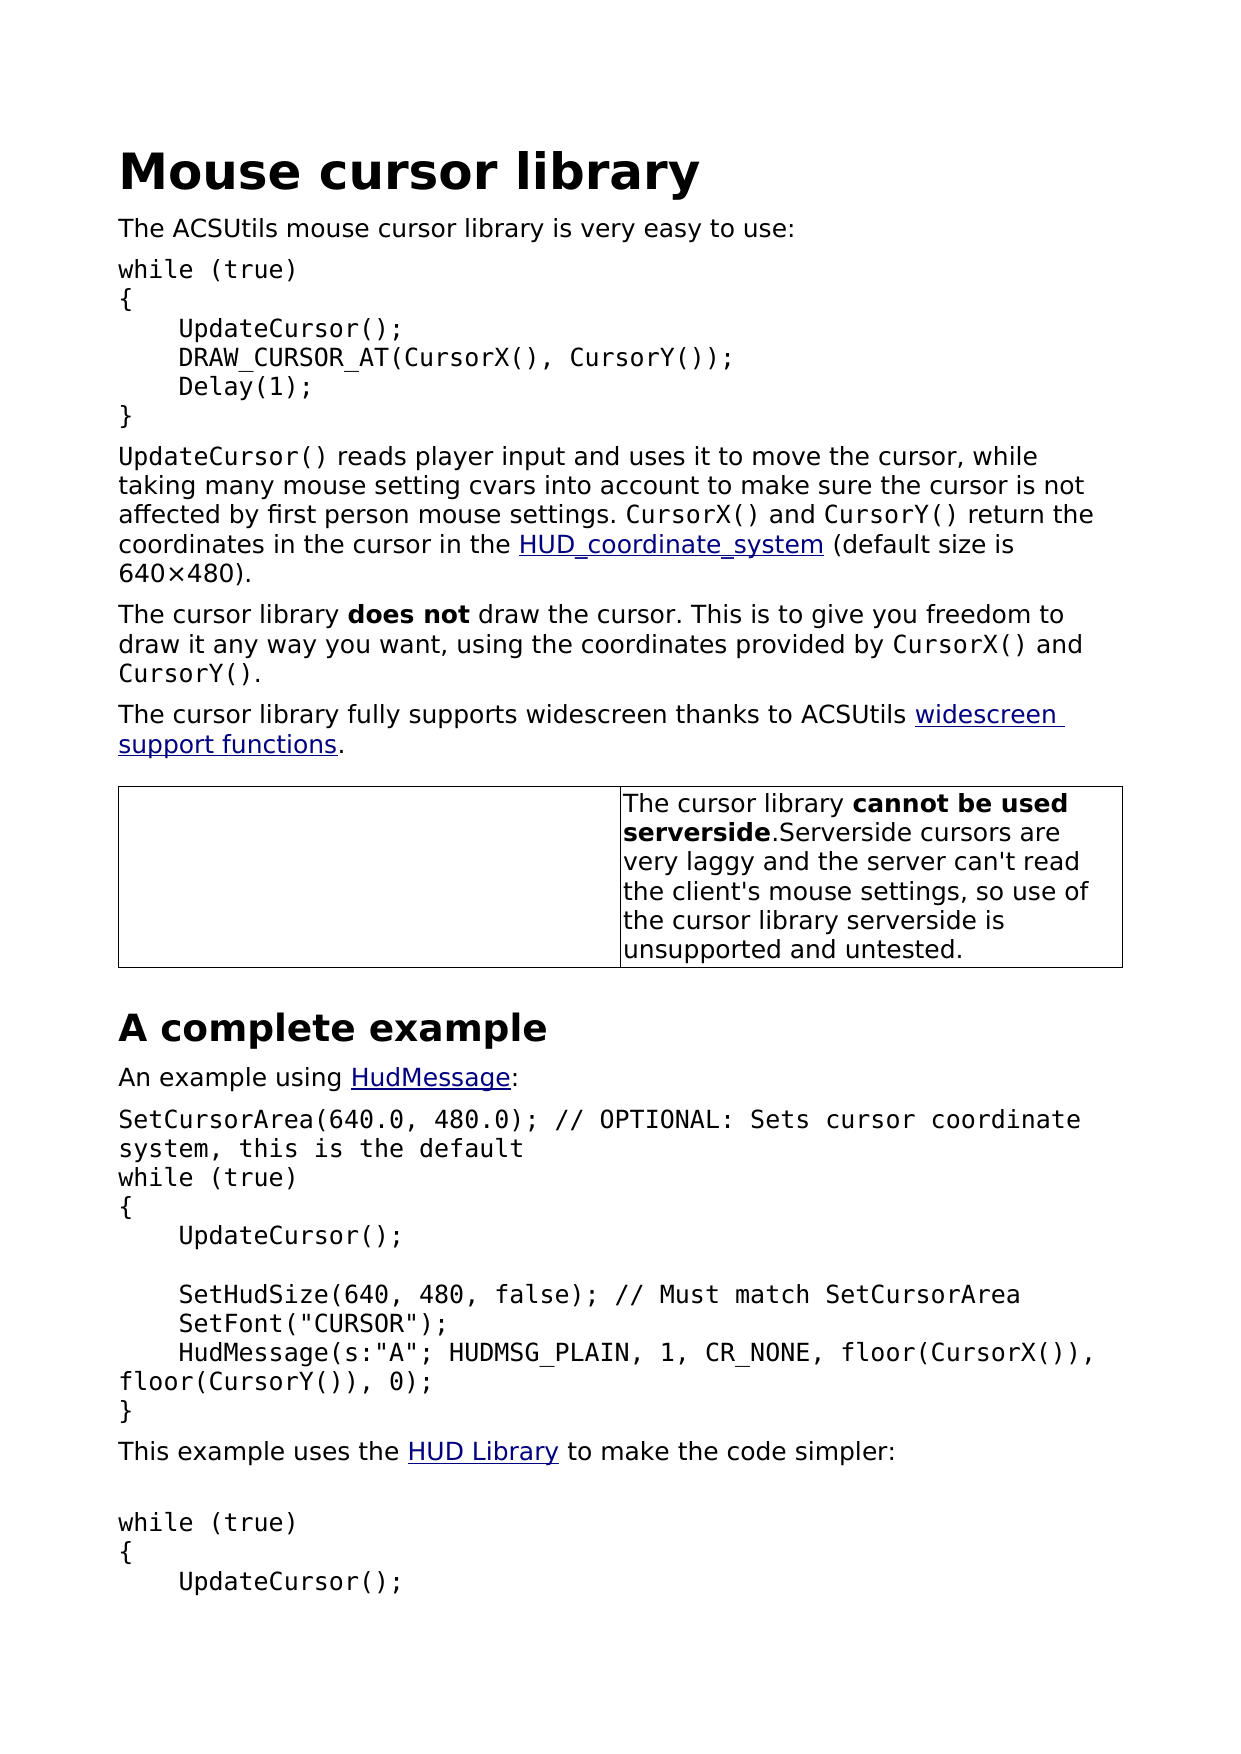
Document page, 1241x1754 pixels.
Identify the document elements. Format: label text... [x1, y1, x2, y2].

text This example uses the HUD Library to make the code simpler: [118, 1437, 1122, 1467]
table_header [119, 787, 620, 967]
text while (true) { UpdateCursor(); [118, 1479, 1122, 1625]
text The ACSUtils mouse cursor library is very easy to use: [118, 214, 1122, 243]
subtitle A complete example [118, 1007, 1122, 1051]
text The cursor library fully supports widescreen thanks to ACSUtils widescreen support functions. [118, 701, 1122, 759]
text UpdateCursor() reads player input and uses it to move the cursor, while taking many mouse setting cvars into account to make sure the cursor is not affected by first person mouse settings. CursorX() and CursorY() return the coordinates in the cursor in the HUD_coordinate_system (default size is 640×480). [118, 442, 1122, 588]
text SetCursorArea(640.0, 480.0); // OPTIONAL: Sets cursor coordinate system, this is the default while (true) { UpdateCursor(); SetHudSize(640, 480, false); // Must match SetCursorArea SetFont("CURSOR"); HudMessage(s:"A"; HUDMSG_PLAIN, 1, CR_NONE, floor(CursorX()), floor(CursorY()), 0); } [118, 1105, 1122, 1426]
subtitle Mouse cursor library [118, 143, 1122, 201]
table_header The cursor library cannot be used serverside.Serverside cursors are very laggy and the server can't read the client's mouse settings, so use of the cursor library serverside is unsupported and untested. [621, 787, 1122, 967]
text An example using HudMessage: [118, 1063, 1122, 1092]
text while (true) { UpdateCursor(); DRAW_CURSOR_AT(CursorX(), CursorY()); Delay(1); } [118, 256, 1122, 431]
text The cursor library does not draw the cursor. This is to give you freedom to draw it any way you want, using the coordinates provided by CursorX() and CursorY(). [118, 601, 1122, 688]
